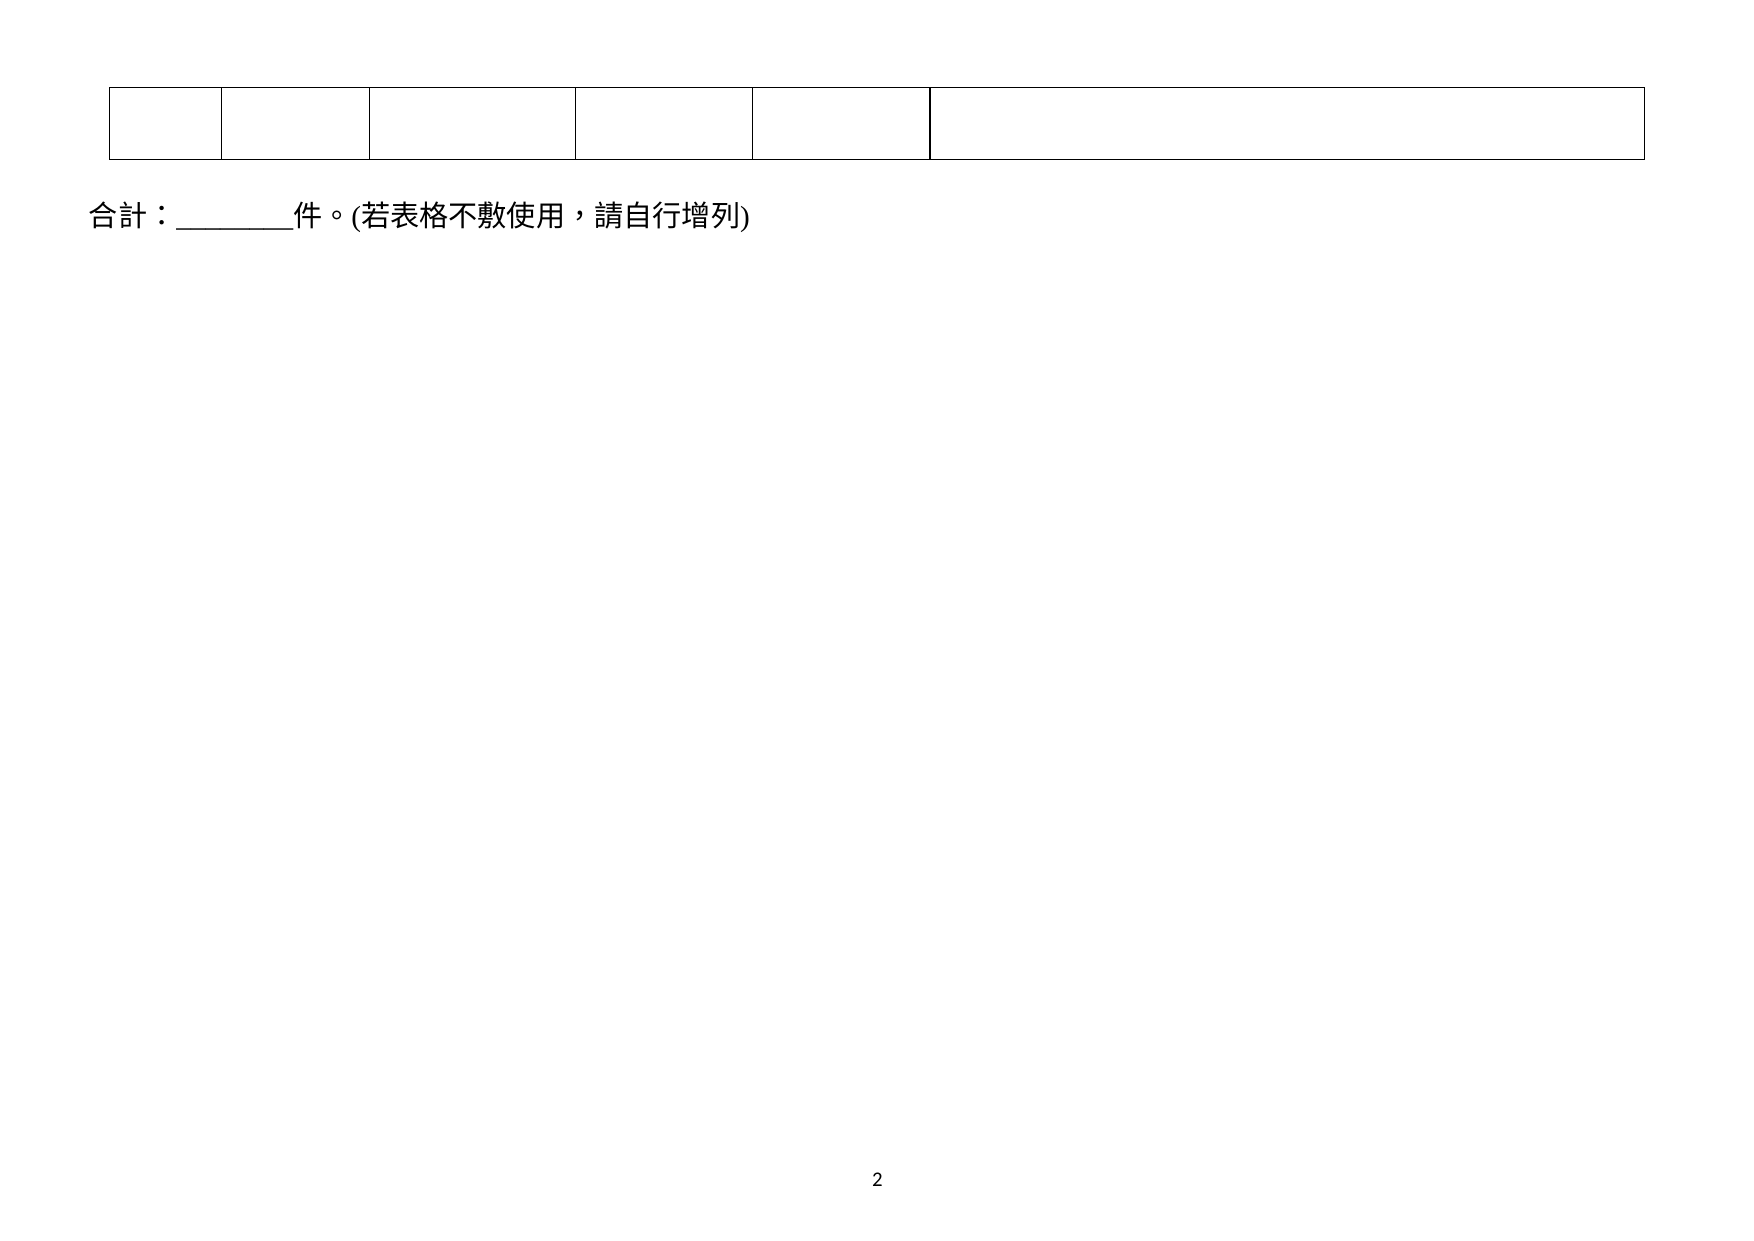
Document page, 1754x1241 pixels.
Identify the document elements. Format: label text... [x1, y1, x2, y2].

table_cell [576, 88, 752, 158]
table_cell [110, 88, 221, 158]
table_cell [222, 88, 369, 158]
text 合計：________件。(若表格不敷使用，請自行增列) [89, 193, 1665, 235]
table_cell [370, 88, 575, 158]
table_cell [931, 88, 1644, 158]
table_cell [753, 88, 929, 158]
